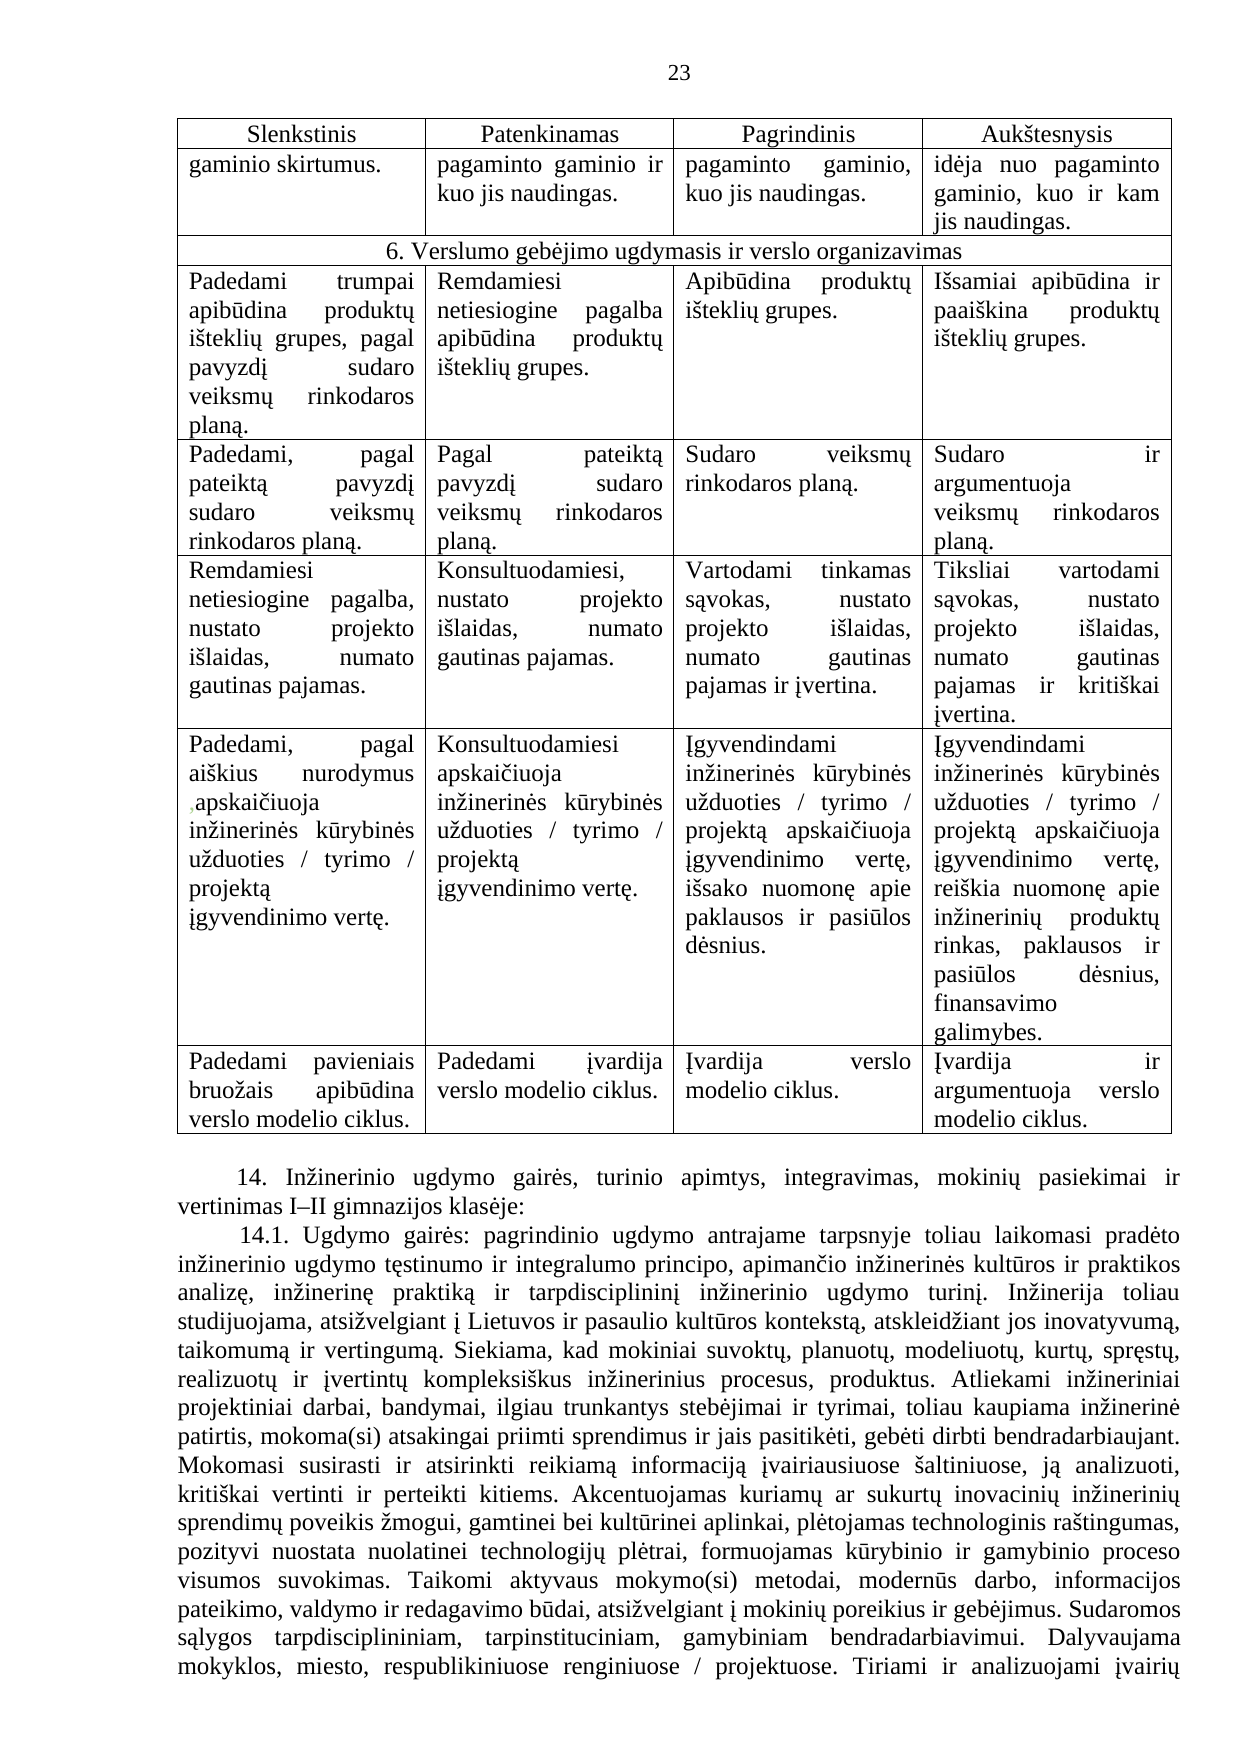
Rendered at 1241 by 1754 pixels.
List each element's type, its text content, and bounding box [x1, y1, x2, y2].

table_cell Remdamiesi netiesiogine pagalba apibūdina produktų išteklių grupes. [426, 266, 673, 438]
table_cell Įgyvendindami inžinerinės kūrybinės užduoties / tyrimo / projektą apskaičiuoja įgyvendinimo vertę, reiškia nuomonę apie inžinerinių produktų rinkas, paklausos ir pasiūlos dėsnius, finansavimo galimybes. [923, 729, 1171, 1045]
text 14.1. Ugdymo gairės: pagrindinio ugdymo antrajame tarpsnyje toliau laikomasi pradėto inžinerinio ugdymo tęstinumo ir integralumo principo, apimančio inžinerinės kultūros ir praktikos analizę, inžinerinę praktiką ir tarpdisciplininį inžinerinio ugdymo turinį. Inžinerija toliau studijuojama, atsižvelgiant į Lietuvos ir pasaulio kultūros kontekstą, atskleidžiant jos inovatyvumą, taikomumą ir vertingumą. Siekiama, kad mokiniai suvoktų, planuotų, modeliuotų, kurtų, spręstų, realizuotų ir įvertintų kompleksiškus inžinerinius procesus, produktus. Atliekami inžineriniai projektiniai darbai, bandymai, ilgiau trunkantys stebėjimai ir tyrimai, toliau kaupiama inžinerinė patirtis, mokoma(si) atsakingai priimti sprendimus ir jais pasitikėti, gebėti dirbti bendradarbiaujant. Mokomasi susirasti ir atsirinkti reikiamą informaciją įvairiausiuose šaltiniuose, ją analizuoti, kritiškai vertinti ir perteikti kitiems. Akcentuojamas kuriamų ar sukurtų inovacinių inžinerinių sprendimų poveikis žmogui, gamtinei bei kultūrinei aplinkai, plėtojamas technologinis raštingumas, pozityvi nuostata nuolatinei technologijų plėtrai, formuojamas kūrybinio ir gamybinio proceso visumos suvokimas. Taikomi aktyvaus mokymo(si) metodai, modernūs darbo, informacijos pateikimo, valdymo ir redagavimo būdai, atsižvelgiant į mokinių poreikius ir gebėjimus. Sudaromos sąlygos tarpdisciplininiam, tarpinstituciniam, gamybiniam bendradarbiavimui. Dalyvaujama mokyklos, miesto, respublikiniuose renginiuose / projektuose. Tiriami ir analizuojami įvairių [177, 1220, 1181, 1680]
table_header Pagrindinis [674, 119, 922, 148]
table_cell Įvardija ir argumentuoja verslo modelio ciklus. [923, 1046, 1171, 1133]
table_cell idėja nuo pagaminto gaminio, kuo ir kam jis naudingas. [923, 149, 1171, 235]
table_cell Padedami, pagal aiškius nurodymus ,apskaičiuoja inžinerinės kūrybinės užduoties / tyrimo / projektą įgyvendinimo vertę. [178, 729, 425, 1045]
table_cell Konsultuodamiesi apskaičiuoja inžinerinės kūrybinės užduoties / tyrimo / projektą įgyvendinimo vertę. [426, 729, 673, 1045]
table_cell Vartodami tinkamas sąvokas, nustato projekto išlaidas, numato gautinas pajamas ir įvertina. [674, 556, 922, 728]
table_cell Sudaro veiksmų rinkodaros planą. [674, 440, 922, 554]
table_header Patenkinamas [426, 119, 673, 148]
table_cell Sudaro ir argumentuoja veiksmų rinkodaros planą. [923, 440, 1171, 554]
table_cell Įgyvendindami inžinerinės kūrybinės užduoties / tyrimo / projektą apskaičiuoja įgyvendinimo vertę, išsako nuomonę apie paklausos ir pasiūlos dėsnius. [674, 729, 922, 1045]
table_cell Įvardija verslo modelio ciklus. [674, 1046, 922, 1133]
table_cell 6. Verslumo gebėjimo ugdymasis ir verslo organizavimas [178, 236, 1171, 265]
table_cell Padedami, pagal pateiktą pavyzdį sudaro veiksmų rinkodaros planą. [178, 440, 425, 554]
table_cell Remdamiesi netiesiogine pagalba, nustato projekto išlaidas, numato gautinas pajamas. [178, 556, 425, 728]
table_cell Padedami trumpai apibūdina produktų išteklių grupes, pagal pavyzdį sudaro veiksmų rinkodaros planą. [178, 266, 425, 438]
text 14. Inžinerinio ugdymo gairės, turinio apimtys, integravimas, mokinių pasiekimai ir vertinimas I–II gimnazijos klasėje: [177, 1162, 1181, 1220]
table_cell Padedami pavieniais bruožais apibūdina verslo modelio ciklus. [178, 1046, 425, 1133]
table_cell Tiksliai vartodami sąvokas, nustato projekto išlaidas, numato gautinas pajamas ir kritiškai įvertina. [923, 556, 1171, 728]
table_header Aukštesnysis [923, 119, 1171, 148]
table_cell pagaminto gaminio, kuo jis naudingas. [674, 149, 922, 235]
table_cell Padedami įvardija verslo modelio ciklus. [426, 1046, 673, 1133]
table_cell Apibūdina produktų išteklių grupes. [674, 266, 922, 438]
table_cell pagaminto gaminio ir kuo jis naudingas. [426, 149, 673, 235]
table_cell Pagal pateiktą pavyzdį sudaro veiksmų rinkodaros planą. [426, 440, 673, 554]
table_header Slenkstinis [178, 119, 425, 148]
table_cell Išsamiai apibūdina ir paaiškina produktų išteklių grupes. [923, 266, 1171, 438]
table_cell Konsultuodamiesi, nustato projekto išlaidas, numato gautinas pajamas. [426, 556, 673, 728]
table_cell gaminio skirtumus. [178, 149, 425, 235]
